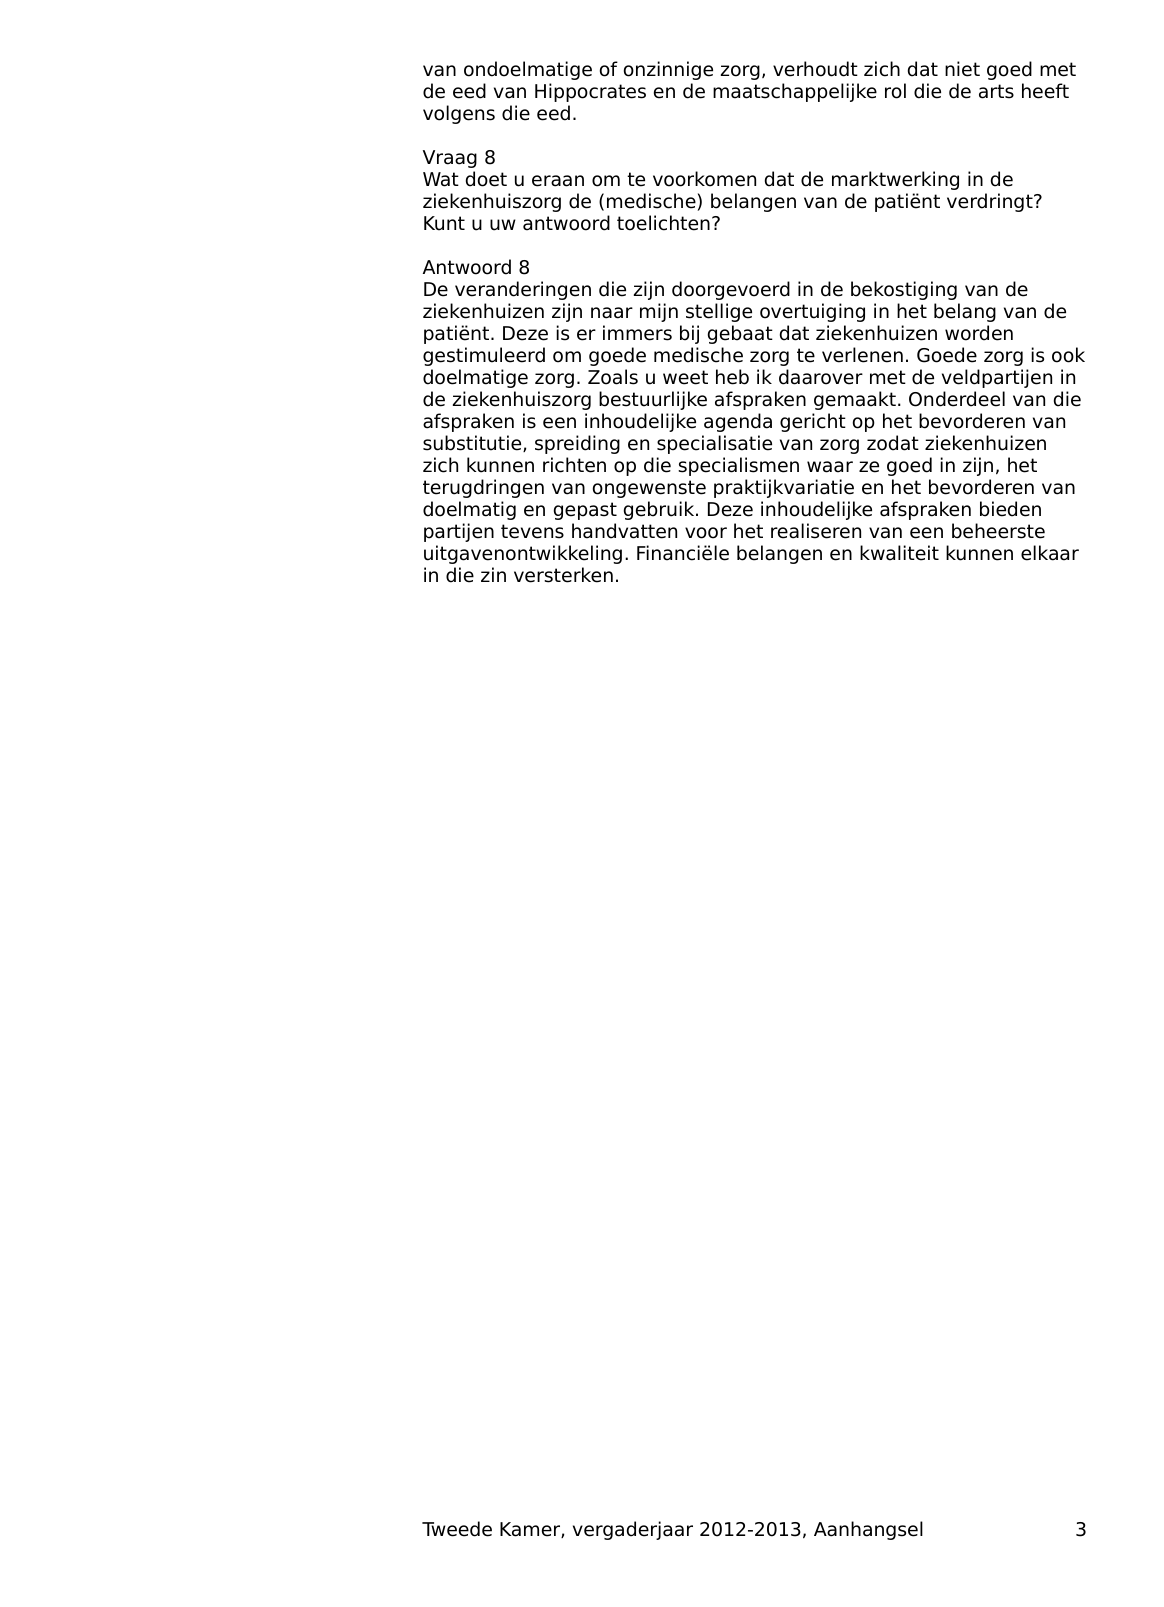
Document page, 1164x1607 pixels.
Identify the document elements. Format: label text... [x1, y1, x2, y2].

text van ondoelmatige of onzinnige zorg, verhoudt zich dat niet goed met de eed van Hippocrates en de maatschappelijke rol die de arts heeft volgens die eed. [422, 59, 1087, 125]
text Wat doet u eraan om te voorkomen dat de marktwerking in de ziekenhuiszorg de (medische) belangen van de patiënt verdringt? Kunt u uw antwoord toelichten? [422, 169, 1087, 235]
text Antwoord 8 [422, 257, 1087, 279]
text Vraag 8 [422, 147, 1087, 169]
text De veranderingen die zijn doorgevoerd in de bekostiging van de ziekenhuizen zijn naar mijn stellige overtuiging in het belang van de patiënt. Deze is er immers bij gebaat dat ziekenhuizen worden gestimuleerd om goede medische zorg te verlenen. Goede zorg is ook doelmatige zorg. Zoals u weet heb ik daarover met de veldpartijen in de ziekenhuiszorg bestuurlijke afspraken gemaakt. Onderdeel van die afspraken is een inhoudelijke agenda gericht op het bevorderen van substitutie, spreiding en specialisatie van zorg zodat ziekenhuizen zich kunnen richten op die specialismen waar ze goed in zijn, het terugdringen van ongewenste praktijkvariatie en het bevorderen van doelmatig en gepast gebruik. Deze inhoudelijke afspraken bieden partijen tevens handvatten voor het realiseren van een beheerste uitgavenontwikkeling. Financiële belangen en kwaliteit kunnen elkaar in die zin versterken. [422, 279, 1087, 587]
